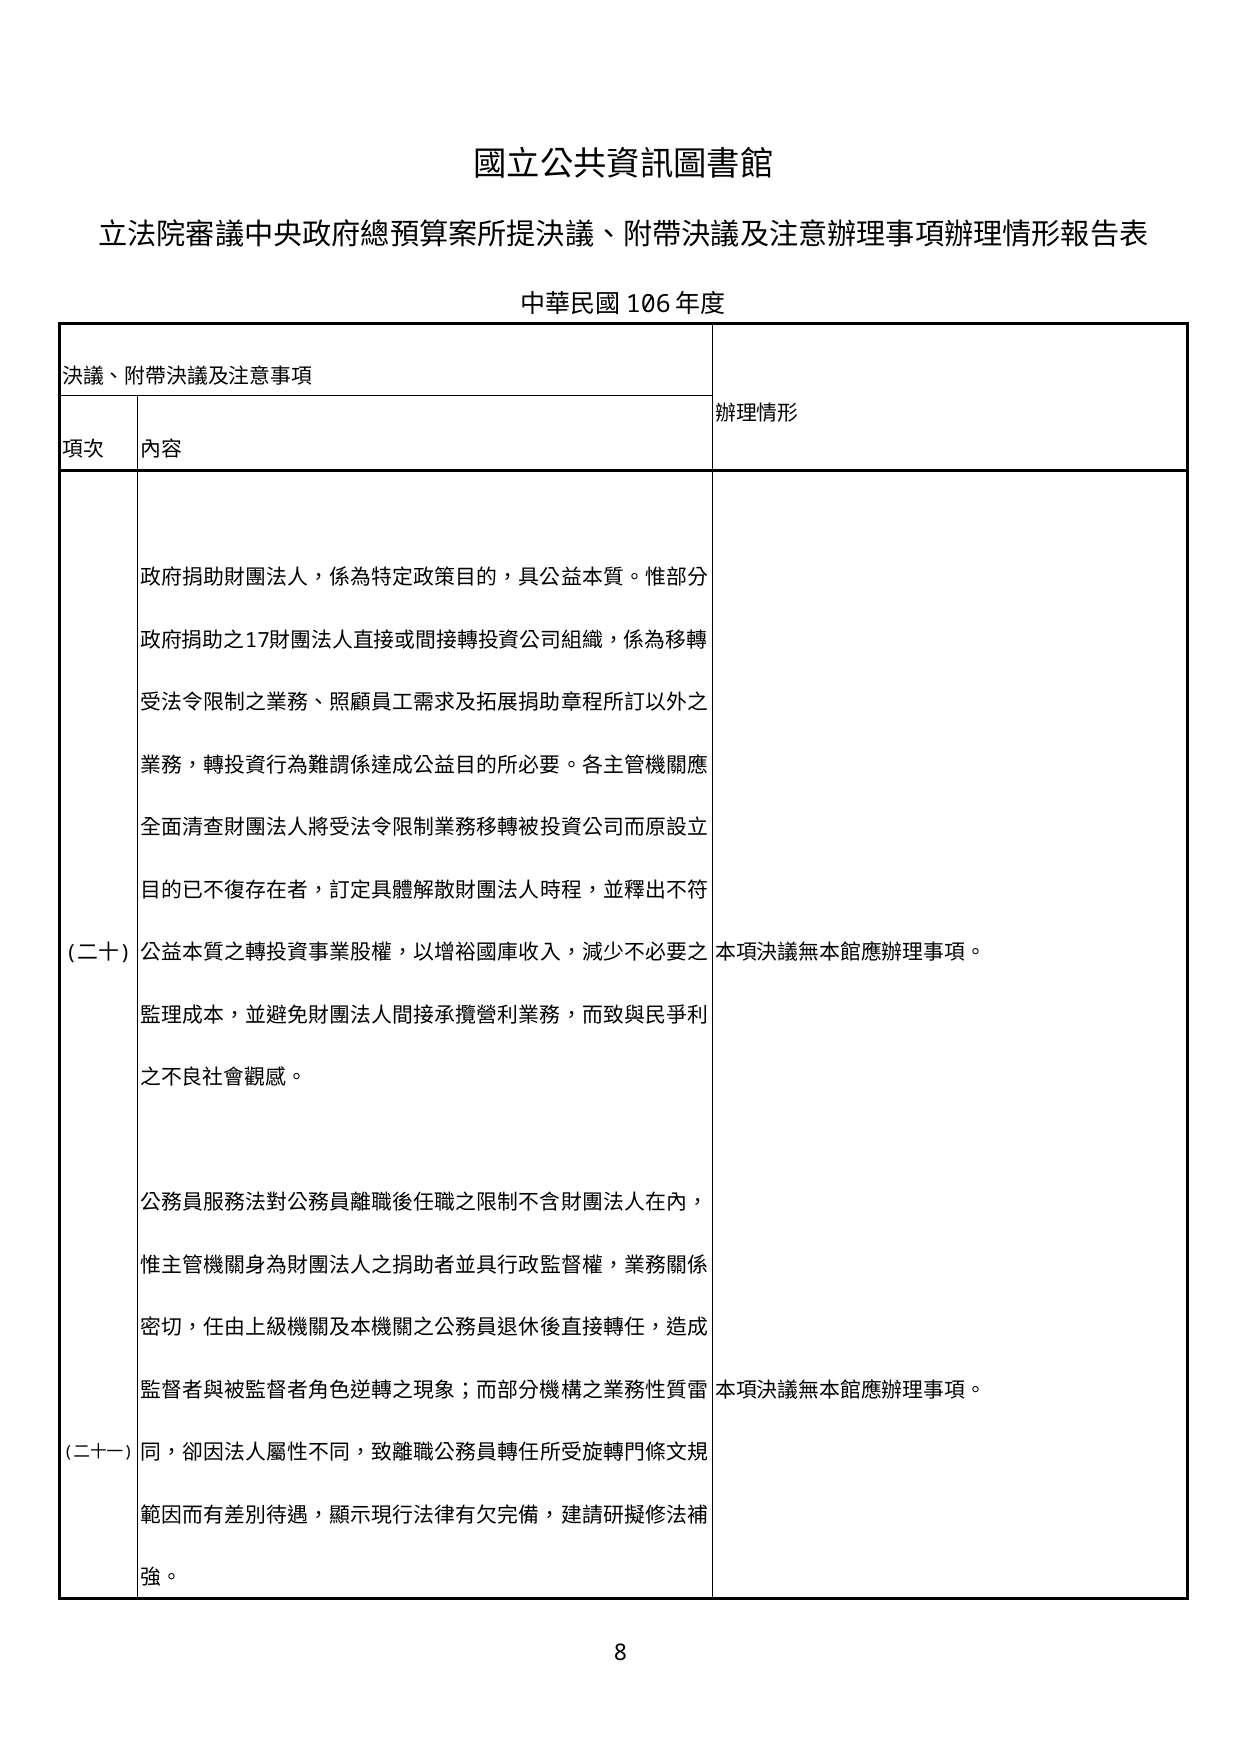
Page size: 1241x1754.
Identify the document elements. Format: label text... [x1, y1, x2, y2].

table_header 國立公共資訊圖書館 [59, 112, 1187, 182]
table_cell 立法院審議中央政府總預算案所提決議、附帶決議及注意辦理事項辦理情形報告表 [59, 182, 1187, 252]
table_cell 決議、附帶決議及注意事項 [61, 325, 712, 395]
table_cell 本項決議無本館應辦理事項。 本項決議無本館應辦理事項。 [713, 472, 1186, 1597]
table_cell 內容 [138, 396, 712, 468]
table_cell 辦理情形 [713, 325, 1186, 468]
table_cell (二十) (二十一) [61, 472, 137, 1597]
table_cell 項次 [61, 396, 137, 468]
table_cell 政府捐助財團法人，係為特定政策目的，具公益本質。惟部分政府捐助之17財團法人直接或間接轉投資公司組織，係為移轉受法令限制之業務、照顧員工需求及拓展捐助章程所訂以外之業務，轉投資行為難謂係達成公益目的所必要。各主管機關應全面清查財團法人將受法令限制業務移轉被投資公司而原設立目的已不復存在者，訂定具體解散財團法人時程，並釋出不符公益本質之轉投資事業股權，以增裕國庫收入，減少不必要之監理成本，並避免財團法人間接承攬營利業務，而致與民爭利之不良社會觀感。 公務員服務法對公務員離職後任職之限制不含財團法人在內，惟主管機關身為財團法人之捐助者並具行政監督權，業務關係密切，任由上級機關及本機關之公務員退休後直接轉任，造成監督者與被監督者角色逆轉之現象；而部分機構之業務性質雷同，卻因法人屬性不同，致離職公務員轉任所受旋轉門條文規範因而有差別待遇，顯示現行法律有欠完備，建請研擬修法補強。 [138, 472, 712, 1597]
table_cell 中華民國106年度 [59, 252, 1187, 322]
